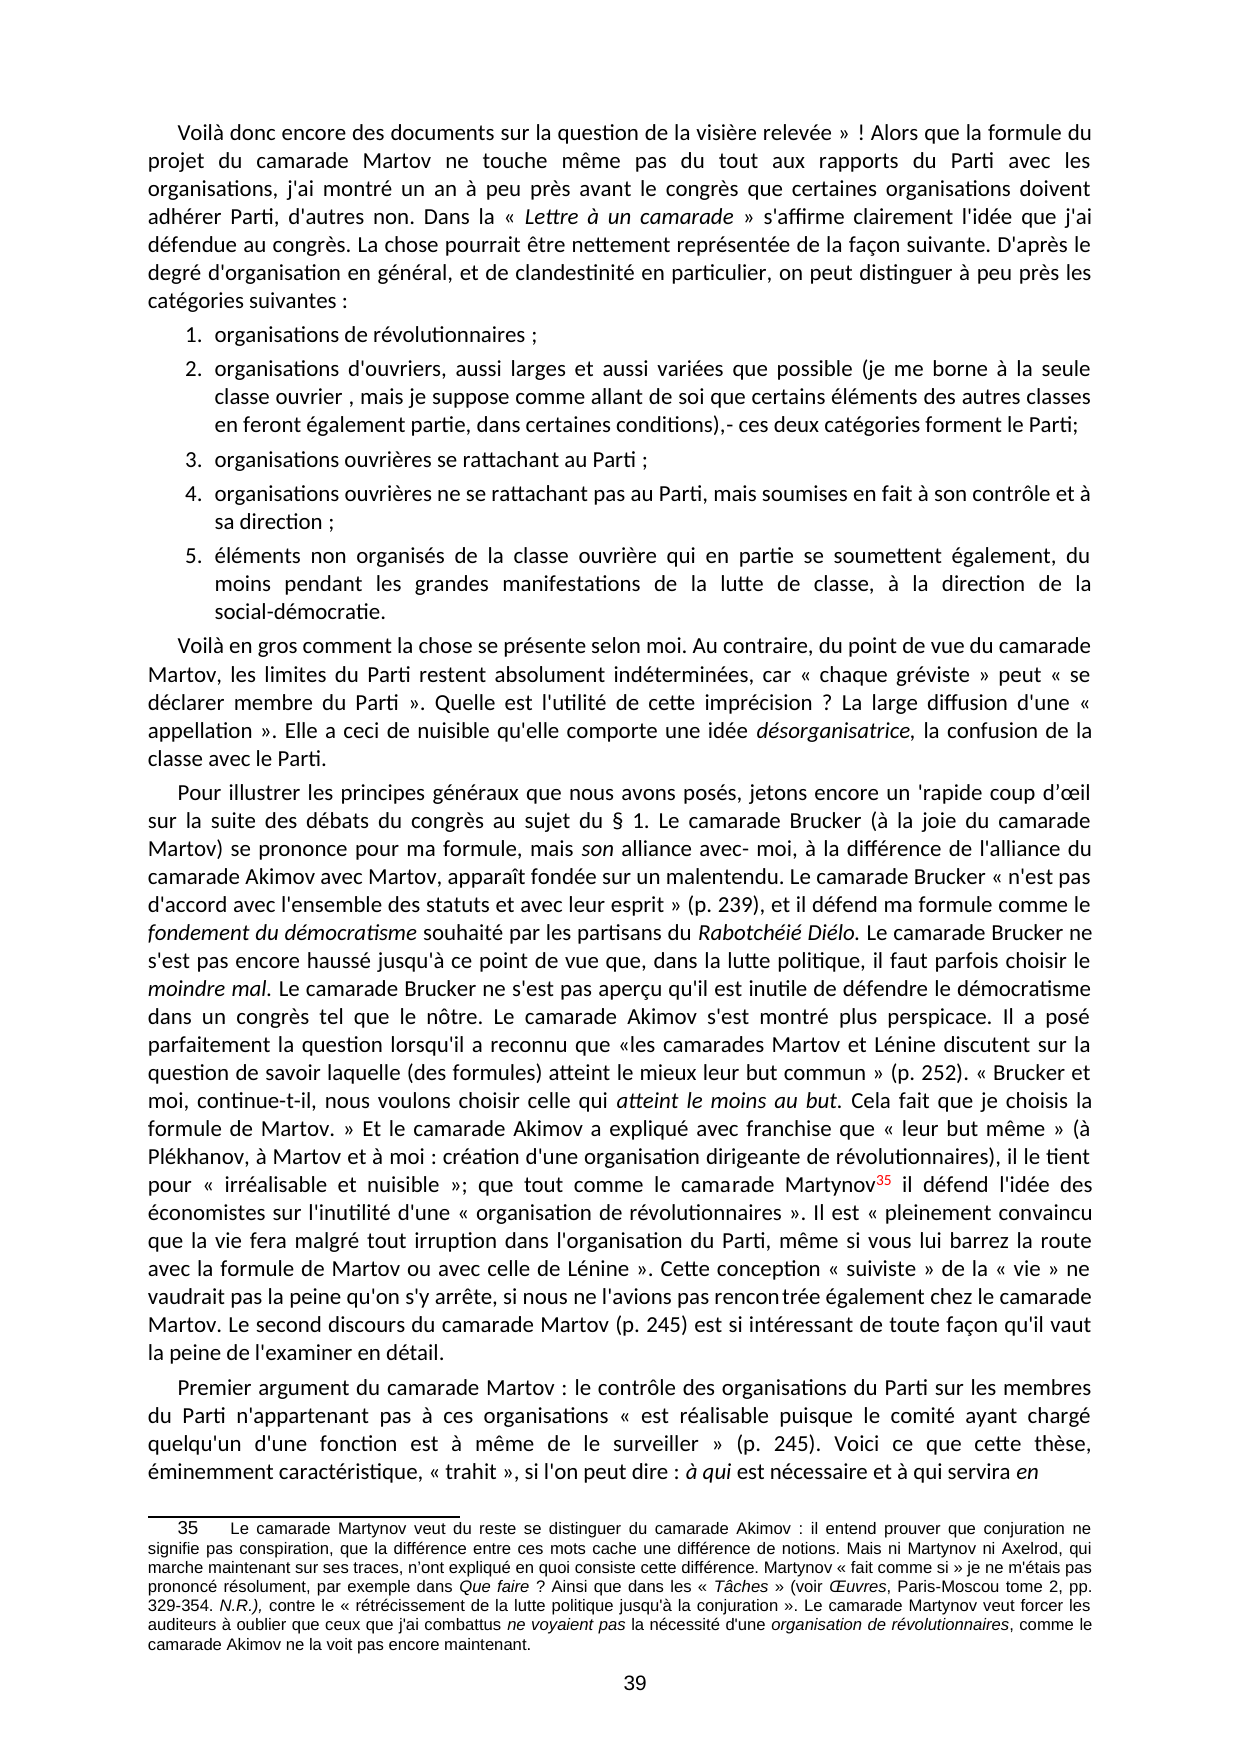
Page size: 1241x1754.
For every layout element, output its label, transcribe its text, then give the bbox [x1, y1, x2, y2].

text Le camarade Martynov veut du reste se distinguer du camarade Akimov : il entend prouver que conjuration ne signifie pas conspiration, que la différence entre ces mots cache une différence de notions. Mais ni Martynov ni Axelrod, qui marche maintenant sur ses traces, n’ont expliqué en quoi consiste cette différence. Martynov « fait comme si » je ne m'étais pas prononcé résolument, par exemple dans Que faire ? Ainsi que dans les « Tâches » (voir Œuvres, Paris‑Moscou tome 2, pp. 329‑354. N.R.), contre le « rétrécissement de la lutte politique jusqu'à la conjuration ». Le camarade Martynov veut forcer les auditeurs à oublier que ceux que j'ai combattus ne voyaient pas la nécessité d'une organisation de révolutionnaires, comme le camarade Akimov ne la voit pas encore maintenant. [148, 1517, 1093, 1653]
list éléments non organisés de la classe ouvrière qui en partie se soumettent également, du moins pendant les grandes manifestations de la lutte de classe, à la direction de la social‑démocratie. [185, 541, 1093, 625]
text Pour illustrer les principes généraux que nous avons posés, jetons encore un 'rapide coup d’œil sur la suite des débats du congrès au sujet du § 1. Le camarade Brucker (à la joie du camarade Martov) se prononce pour ma formule, mais son alliance avec‑ moi, à la différence de l'alliance du camarade Akimov avec Martov, apparaît fondée sur un malentendu. Le camarade Brucker « n'est pas d'accord avec l'ensemble des statuts et avec leur esprit » (p. 239), et il défend ma formule comme le fondement du démocratisme souhaité par les partisans du Rabotchéié Diélo. Le camarade Brucker ne s'est pas encore haussé jusqu'à ce point de vue que, dans la lutte politique, il faut parfois choisir le moindre mal. Le camarade Brucker ne s'est pas aperçu qu'il est inutile de défendre le démocratisme dans un congrès tel que le nôtre. Le camarade Akimov s'est montré plus perspicace. Il a posé parfaitement la question lorsqu'il a reconnu que «les camarades Martov et Lénine discutent sur la question de savoir laquelle (des formules) atteint le mieux leur but commun » (p. 252). « Brucker et moi, con­tinue‑t‑il, nous voulons choisir celle qui atteint le moins au but. Cela fait que je choisis la formule de Martov. » Et le camarade Akimov a expliqué avec franchise que « leur but même » (à Plékhanov, à Martov et à moi : création d'une organisation dirigeante de révolutionnaires), il le tient pour « irréalisable et nuisible »; que tout comme le cama­rade Martynov il défend l'idée des économistes sur l'inu­tilité d'une « organisation de révolutionnaires ». Il est « pleinement convaincu que la vie fera malgré tout irrup­tion dans l'organisation du Parti, même si vous lui barrez la route avec la formule de Martov ou avec celle de Lénine ». Cette conception « suiviste » de la « vie » ne vaudrait pas la peine qu'on s'y arrête, si nous ne l'avions pas rencon­trée également chez le camarade Martov. Le second discours du camarade Martov (p. 245) est si intéressant de toute façon qu'il vaut la peine de l'examiner en détail. [148, 778, 1093, 1366]
text Voilà en gros comment la chose se présente selon moi. Au contraire, du point de vue du camarade Martov, les limites du Parti restent absolument indéterminées, car « chaque gréviste » peut « se déclarer membre du Parti ». Quelle est l'utilité de cette imprécision ? La large diffusion d'une « appellation ». Elle a ceci de nuisible qu'elle comporte une idée désorganisatrice, la confusion de la classe avec le Parti. [148, 632, 1093, 772]
text Premier argument du camarade Martov : le contrôle des organisations du Parti sur les membres du Parti n'appartenant pas à ces organisations « est réalisable puisque le comité ayant chargé quelqu'un d'une fonction est à même de le surveiller » (p. 245). Voici ce que cette thèse, éminemment caractéristique, « trahit », si l'on peut dire : à qui est nécessaire et à qui servira en [148, 1373, 1093, 1485]
text Voilà donc encore des documents sur la question de la visière relevée » ! Alors que la formule du projet du camarade Martov ne touche même pas du tout aux rapports du Parti avec les organisations, j'ai montré un an à peu près avant le congrès que certaines organisations doivent adhérer Parti, d'autres non. Dans la « Lettre à un camarade » s'affirme clairement l'idée que j'ai défendue au congrès. La chose pourrait être nettement représentée de la façon suivante. D'après le degré d'organisation en général, et de clandestinité en particulier, on peut distinguer à peu près les catégories suivantes : [148, 118, 1093, 314]
list organisations de révolutionnaires ; [185, 320, 1093, 348]
list organisations ouvrières se rattachant au Parti ; [185, 445, 1093, 473]
list organisations d'ouvriers, aussi larges et aussi variées que possible (je me borne à la seule classe ouvrier , mais je suppose comme allant de soi que certains éléments des autres classes en feront également partie, dans certaines conditions),‑ ces deux catégories forment le Parti; [185, 354, 1093, 438]
list organisations ouvrières ne se rattachant pas au Parti, mais soumises en fait à son contrôle et à sa direction ; [185, 479, 1093, 535]
